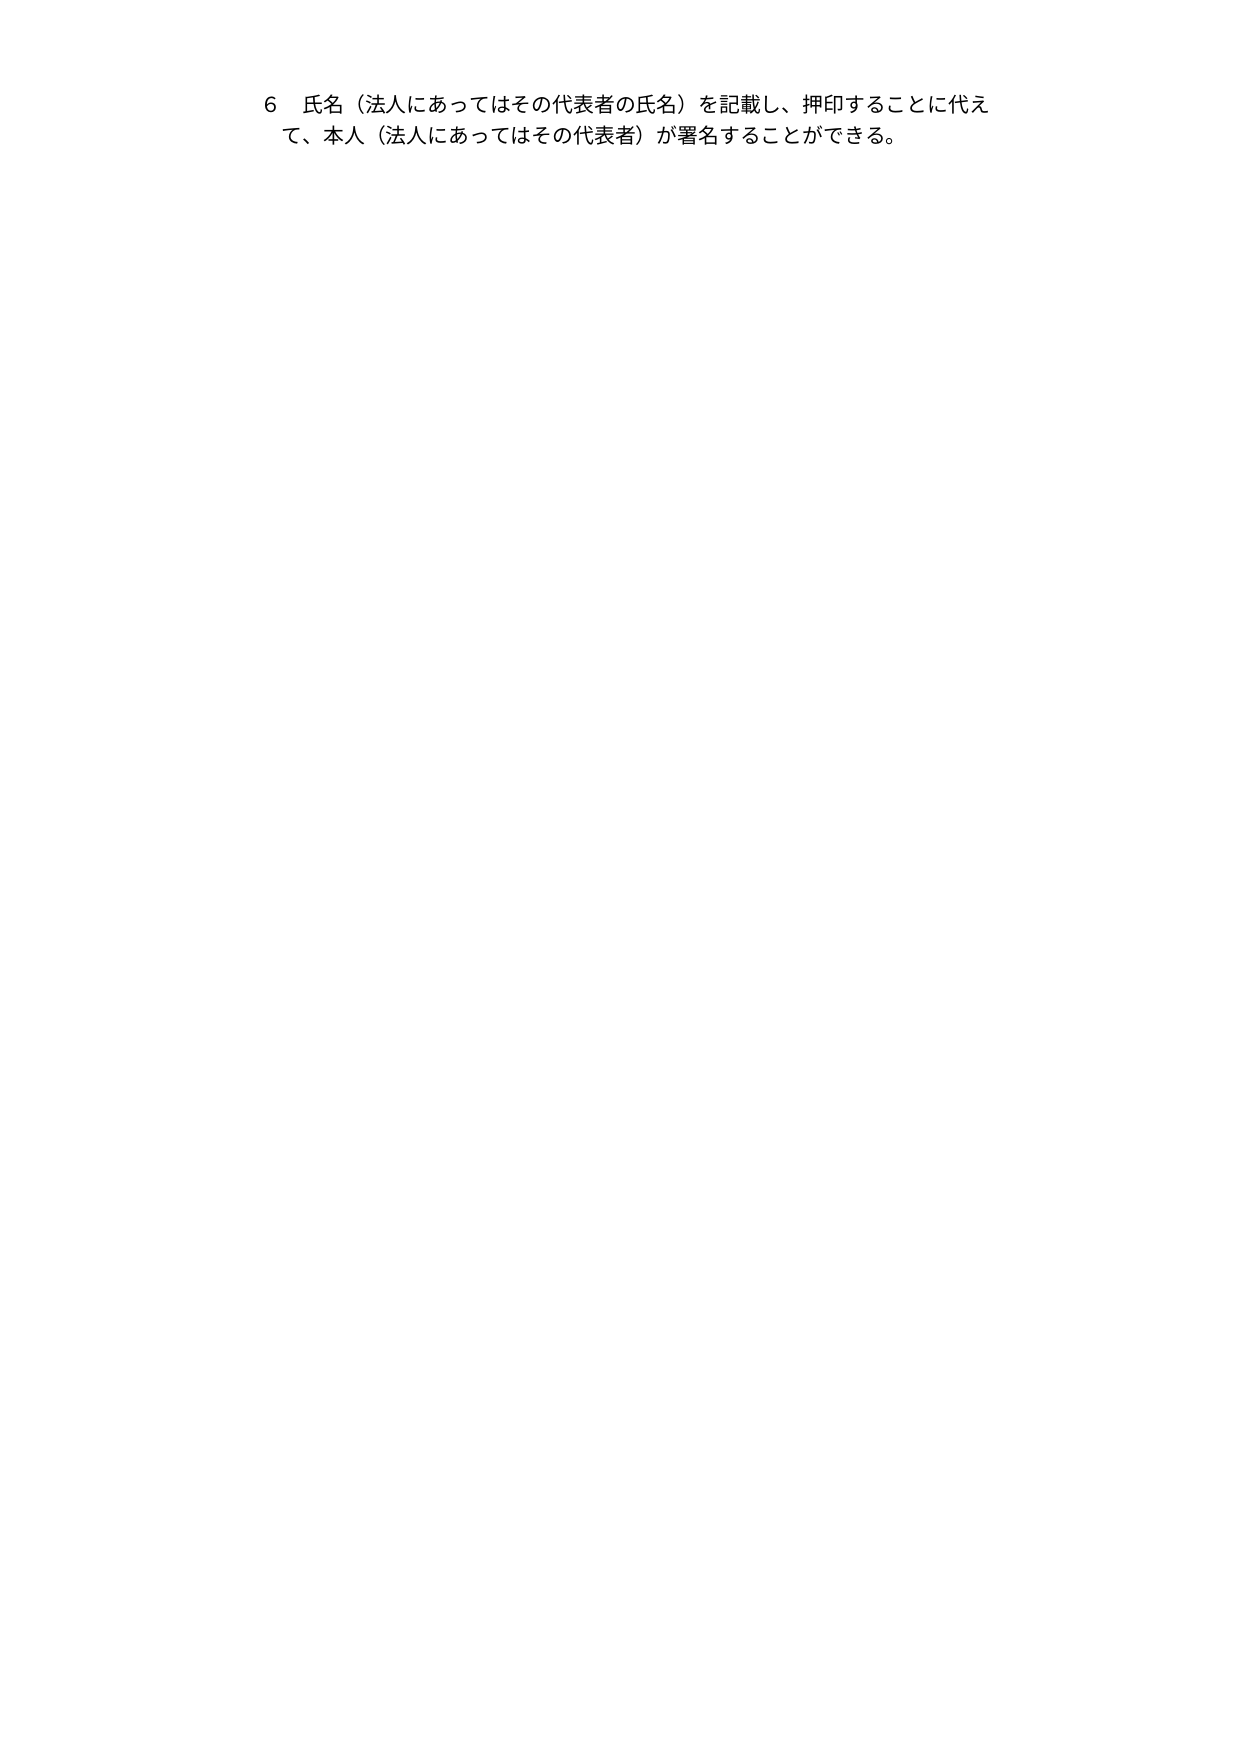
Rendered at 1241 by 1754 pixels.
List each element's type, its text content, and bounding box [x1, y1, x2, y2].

text ６ 氏名（法人にあってはその代表者の氏名）を記載し、押印することに代え [177, 88, 1093, 119]
text て、本人（法人にあってはその代表者）が署名することができる。 [177, 119, 1093, 149]
